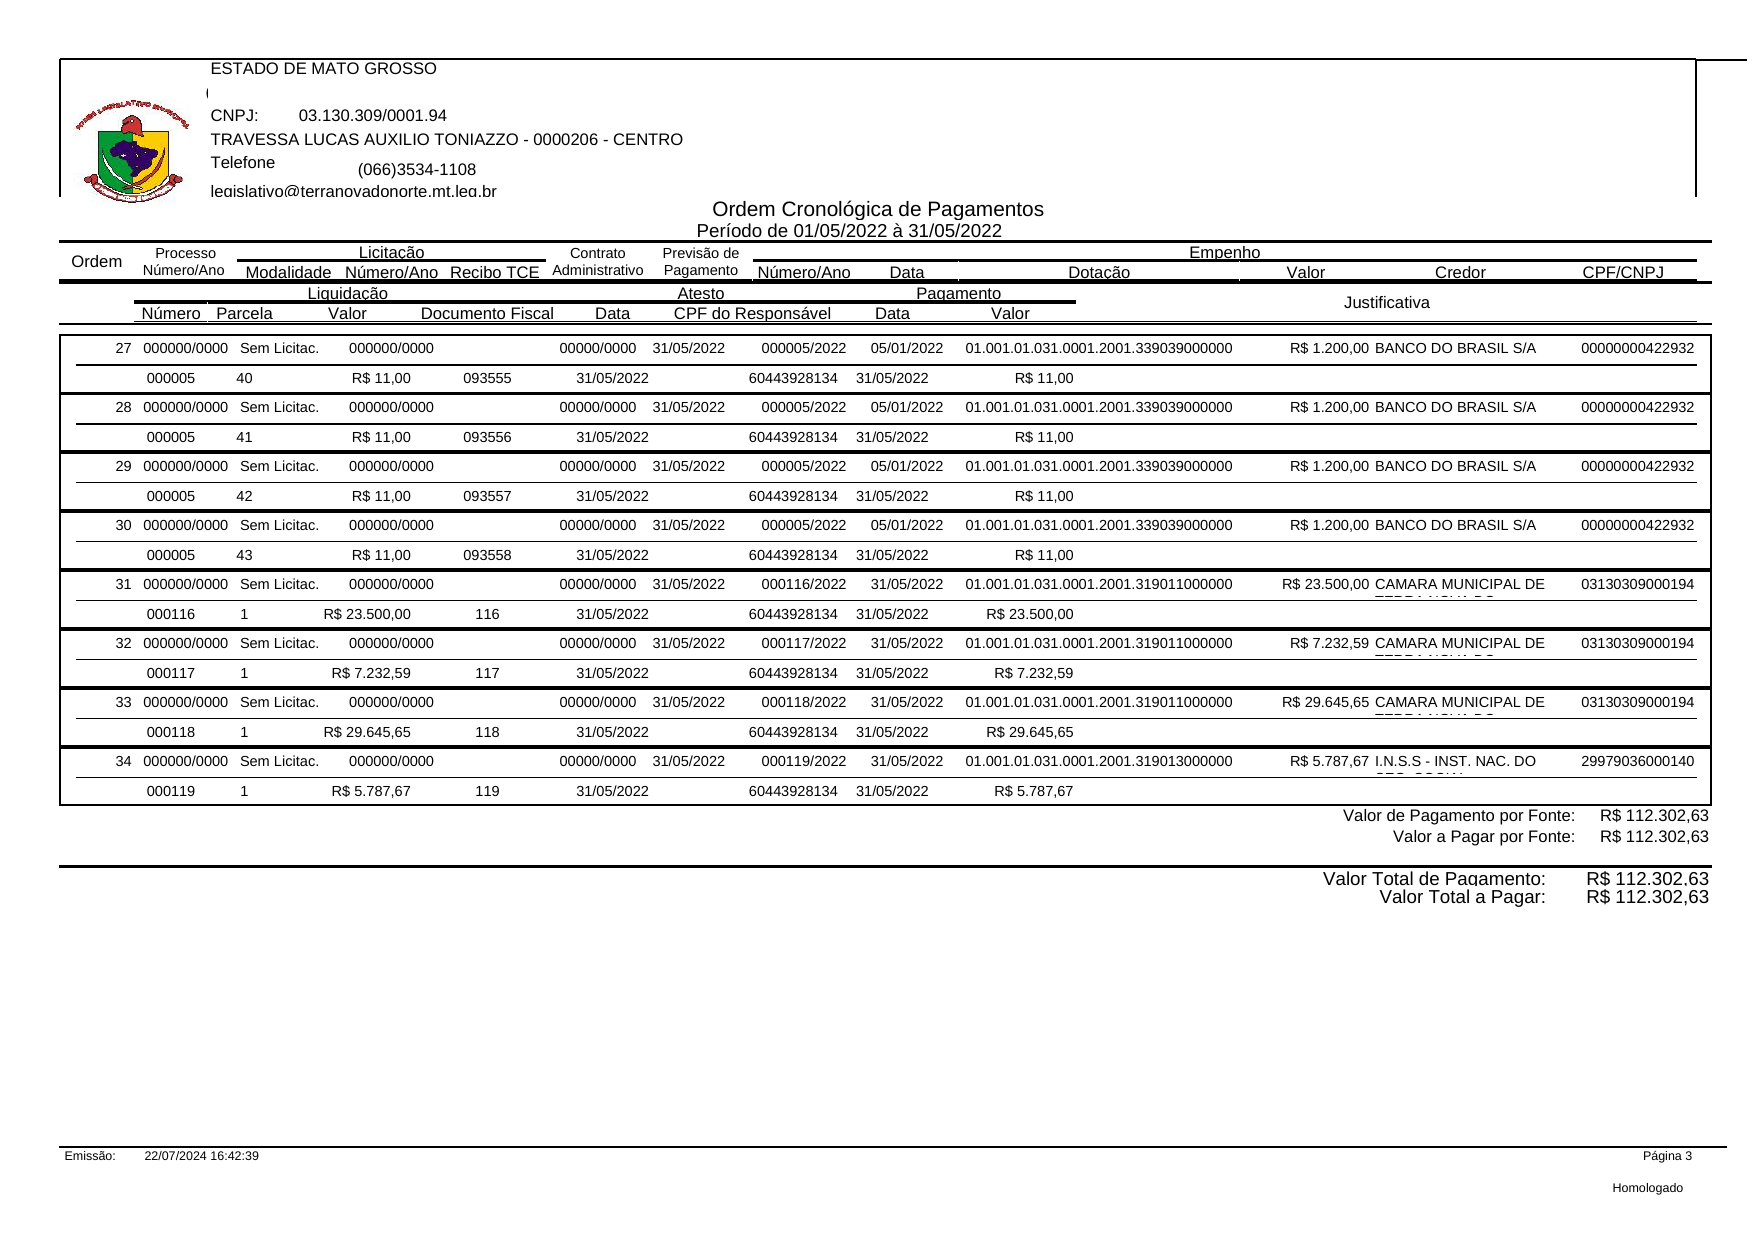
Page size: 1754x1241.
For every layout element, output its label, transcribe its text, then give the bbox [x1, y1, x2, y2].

table_cell [1697, 576, 1710, 627]
table_cell [355, 968, 649, 1005]
table_cell 000000/0000 [134, 399, 237, 420]
table_cell 1 [208, 606, 281, 626]
table_cell [1110, 106, 1695, 197]
table_cell [1697, 458, 1710, 509]
table_cell I.N.S.S - INST. NAC. DO SEG. SOCIAL [1372, 753, 1549, 773]
table_cell Valor de Pagamento por Fonte: [1269, 806, 1578, 827]
table_cell 31/05/2022 [561, 429, 664, 449]
table_cell 000116/2022 [753, 576, 855, 597]
table_cell 31/05/2022 [855, 576, 958, 597]
table_cell 00000000422932 [1549, 517, 1697, 538]
table_cell 000000/0000 [340, 576, 443, 597]
table_cell 000000/0000 [134, 753, 237, 773]
table_cell Justificativa [1076, 284, 1697, 321]
table_cell Sem Licitac. [237, 458, 340, 479]
table_cell Ordem [59, 243, 134, 279]
table_cell Ordem Cronológica de Pagamentos [59, 197, 1697, 219]
table_cell [61, 576, 76, 627]
table_cell 29 [76, 458, 134, 479]
table_cell Sem Licitac. [237, 576, 340, 597]
table_cell [61, 69, 73, 197]
table_cell 27 [76, 340, 134, 361]
table_cell [61, 60, 207, 69]
table_cell 000117/2022 [753, 635, 855, 656]
table_cell 000000/0000 [340, 635, 443, 656]
table_cell 31/05/2022 [841, 547, 944, 567]
table_cell [1509, 1196, 1686, 1207]
table_cell 31/05/2022 [841, 724, 944, 744]
table_cell Recibo TCE [443, 262, 546, 279]
table_cell [1076, 783, 1697, 803]
table_cell R$ 29.645,65 [281, 724, 414, 744]
table_cell 60443928134 [664, 783, 841, 803]
table_cell [1122, 219, 1697, 226]
table_cell [76, 660, 1697, 664]
table_cell 60443928134 [664, 547, 841, 567]
table_cell Telefone [208, 153, 355, 182]
table_cell [76, 547, 134, 568]
table_cell [443, 753, 546, 773]
table_cell R$ 112.302,63 [1578, 827, 1712, 847]
table_cell 093556 [414, 429, 561, 449]
table_cell BANCO DO BRASIL S/A [1372, 340, 1549, 361]
table_cell R$ 29.645,65 [1240, 694, 1372, 714]
table_cell 34 [76, 753, 134, 773]
table_cell [61, 749, 1710, 753]
table_cell 03130309000194 [1549, 694, 1697, 714]
table_cell Homologado [1509, 1181, 1686, 1196]
table_cell 31/05/2022 [841, 665, 944, 685]
table_cell 118 [414, 724, 561, 744]
table_cell Sem Licitac. [237, 399, 340, 420]
table_cell R$ 1.200,00 [1240, 517, 1372, 538]
table_cell 31/05/2022 [649, 576, 752, 597]
table_cell [443, 694, 546, 714]
table_cell 000119 [134, 783, 207, 803]
table_cell Período de 01/05/2022 à 31/05/2022 [694, 219, 1122, 240]
table_cell [61, 694, 76, 745]
table_cell 00000/0000 [546, 753, 649, 773]
table_cell [1076, 547, 1697, 567]
table_cell [61, 395, 1710, 399]
table_cell 000005/2022 [753, 399, 855, 420]
table_cell 31/05/2022 [855, 694, 958, 714]
table_cell Número/Ano [340, 262, 443, 279]
table_cell [664, 1020, 958, 1146]
table_cell CPF/CNPJ [1549, 262, 1697, 279]
table_cell 000005 [134, 370, 207, 390]
table_cell 31/05/2022 [561, 488, 664, 508]
table_cell [1697, 340, 1710, 392]
table_cell [61, 753, 76, 804]
table_cell Previsão de Pagamento [649, 243, 752, 279]
table_cell 1 [208, 665, 281, 685]
table_cell 31/05/2022 [649, 753, 752, 773]
table_cell 31/05/2022 [561, 606, 664, 626]
table_cell [76, 606, 134, 627]
table_cell R$ 112.302,63 [1578, 806, 1712, 827]
table_cell TRAVESSA LUCAS AUXILIO TONIAZZO - 0000206 - CENTRO [208, 129, 1107, 153]
table_cell [1691, 1203, 1721, 1207]
table_cell (066)3534-1108 [355, 159, 1102, 182]
table_cell BANCO DO BRASIL S/A [1372, 517, 1549, 538]
table_cell Liquidação [134, 284, 561, 300]
table_cell 31/05/2022 [649, 399, 752, 420]
table_cell Valor Total a Pagar: [1240, 886, 1549, 906]
table_cell 093555 [414, 370, 561, 390]
table_cell [1076, 665, 1697, 685]
table_cell 01.001.01.031.0001.2001.319011000000 [959, 635, 1239, 656]
table_cell [61, 399, 76, 450]
table_cell Pagamento [841, 284, 1076, 300]
table_cell [61, 1164, 332, 1207]
table_cell 01.001.01.031.0001.2001.319011000000 [959, 576, 1239, 597]
table_cell 1 [208, 724, 281, 744]
table_cell [208, 89, 1104, 106]
table_cell 60443928134 [664, 429, 841, 449]
table_cell Contrato Administrativo [546, 243, 649, 279]
table_cell [61, 631, 1710, 635]
table_cell R$ 11,00 [281, 370, 414, 390]
table_cell [76, 484, 1697, 488]
table_cell [192, 69, 207, 79]
table_cell [59, 954, 355, 1146]
table_cell [76, 366, 1697, 370]
table_cell 000005 [134, 429, 207, 449]
table_cell ESTADO DE MATO GROSSO [208, 60, 1107, 88]
table_cell CNPJ: [208, 106, 296, 129]
table_cell [61, 454, 1710, 458]
table_cell [61, 340, 76, 392]
table_cell Credor [1372, 262, 1549, 279]
table_cell 000000/0000 [340, 399, 443, 420]
table_cell [1032, 968, 1328, 1005]
table_cell R$ 11,00 [944, 547, 1076, 567]
table_cell [664, 954, 958, 968]
table_cell [59, 325, 1712, 334]
table_cell Sem Licitac. [237, 635, 340, 656]
table_cell 119 [414, 783, 561, 803]
table_cell 03.130.309/0001.94 [296, 106, 1110, 129]
table_cell 093557 [414, 488, 561, 508]
table_cell 31 [76, 576, 134, 597]
table_cell 00000/0000 [546, 399, 649, 420]
table_cell 00000/0000 [546, 635, 649, 656]
table_cell [1076, 724, 1697, 744]
table_cell [1328, 954, 1712, 1146]
table_cell [1032, 1020, 1328, 1146]
table_cell 22/07/2024 16:42:39 [141, 1149, 332, 1164]
table_cell R$ 7.232,59 [944, 665, 1076, 685]
table_cell [355, 1005, 649, 1020]
table_cell 00000/0000 [546, 694, 649, 714]
table_cell [1076, 370, 1697, 390]
table_cell R$ 11,00 [281, 547, 414, 567]
table_cell 000000/0000 [340, 694, 443, 714]
table_cell 31/05/2022 [841, 370, 944, 390]
table_cell [1712, 240, 1721, 1146]
table_cell 01.001.01.031.0001.2001.319011000000 [959, 694, 1239, 714]
table_cell [61, 572, 1710, 576]
table_cell [76, 488, 134, 509]
table_cell [443, 635, 546, 656]
table_cell Licitação [237, 243, 546, 259]
table_cell [1695, 1149, 1727, 1173]
table_cell [1269, 847, 1712, 865]
table_cell [332, 1149, 1374, 1207]
table_cell 000000/0000 [340, 753, 443, 773]
table_cell 00000/0000 [546, 340, 649, 361]
table_cell CAMARA MUNICIPAL DE TERRA NOVA DO NORTE - MT [1372, 576, 1549, 597]
table_cell 31/05/2022 [841, 429, 944, 449]
table_cell [1375, 1181, 1509, 1207]
table_cell [443, 399, 546, 420]
table_cell [76, 429, 134, 450]
table_cell 29979036000140 [1549, 753, 1697, 773]
table_cell Valor [944, 304, 1076, 321]
table_cell 000119/2022 [753, 753, 855, 773]
table_cell 05/01/2022 [855, 399, 958, 420]
table_cell Modalidade [237, 262, 340, 279]
table_cell 000116 [134, 606, 207, 626]
table_cell 31/05/2022 [561, 665, 664, 685]
table_cell 60443928134 [664, 488, 841, 508]
table_cell Sem Licitac. [237, 340, 340, 361]
table_cell [1697, 399, 1710, 450]
table_cell 000000/0000 [134, 517, 237, 538]
table_cell R$ 1.200,00 [1240, 458, 1372, 479]
table_cell 31/05/2022 [841, 783, 944, 803]
table_cell R$ 112.302,63 [1549, 868, 1712, 886]
table_cell Emissão: [61, 1149, 141, 1164]
table_cell 33 [76, 694, 134, 714]
table_cell CAMARA MUNICIPAL DE TERRA NOVA DO NORTE - MT [1372, 694, 1549, 714]
table_cell 31/05/2022 [649, 340, 752, 361]
table_cell 31/05/2022 [841, 606, 944, 626]
table_cell [1102, 175, 1107, 197]
table_cell [1697, 61, 1721, 240]
table_cell Valor a Pagar por Fonte: [1269, 827, 1578, 847]
table_cell [1697, 753, 1710, 804]
table_cell R$ 11,00 [944, 429, 1076, 449]
table_cell 31/05/2022 [649, 517, 752, 538]
table_cell 31/05/2022 [855, 753, 958, 773]
table_cell [192, 79, 204, 197]
table_cell 000005/2022 [753, 517, 855, 538]
table_cell 60443928134 [664, 724, 841, 744]
table_cell [59, 284, 134, 322]
table_cell CPF do Responsável [664, 304, 841, 321]
table_cell Documento Fiscal [414, 304, 561, 321]
table_cell 000005 [134, 547, 207, 567]
table_cell 000005 [134, 488, 207, 508]
table_cell R$ 7.232,59 [281, 665, 414, 685]
table_cell 116 [414, 606, 561, 626]
table_cell 42 [208, 488, 281, 508]
table_cell Atesto [561, 284, 841, 300]
table_cell R$ 5.787,67 [281, 783, 414, 803]
table_cell Página 3 [1375, 1149, 1695, 1173]
table_cell R$ 23.500,00 [281, 606, 414, 626]
table_cell Dotação [959, 262, 1239, 279]
table_cell Data [855, 262, 958, 279]
table_cell 43 [208, 547, 281, 567]
table_cell BANCO DO BRASIL S/A [1372, 458, 1549, 479]
table_cell 000000/0000 [134, 635, 237, 656]
table_cell [1107, 60, 1695, 106]
table_cell [355, 153, 1107, 159]
table_cell [59, 868, 1239, 953]
table_cell [649, 954, 664, 1146]
table_cell [76, 601, 1697, 606]
table_cell [76, 724, 134, 745]
table_cell 31/05/2022 [561, 783, 664, 803]
table_cell R$ 23.500,00 [1240, 576, 1372, 597]
table_cell [61, 336, 1710, 340]
table_cell [76, 783, 134, 804]
table_cell [1240, 906, 1712, 953]
table_cell [443, 576, 546, 597]
table_cell 000118 [134, 724, 207, 744]
table_cell 01.001.01.031.0001.2001.339039000000 [959, 458, 1239, 479]
table_cell 093558 [414, 547, 561, 567]
table_cell 00000/0000 [546, 458, 649, 479]
table_cell 28 [76, 399, 134, 420]
table_cell R$ 11,00 [944, 488, 1076, 508]
table_cell [443, 458, 546, 479]
table_cell [355, 1020, 649, 1146]
table_cell Valor [1240, 262, 1372, 279]
table_cell 000000/0000 [134, 340, 237, 361]
table_cell 00000/0000 [546, 517, 649, 538]
table_cell R$ 11,00 [281, 429, 414, 449]
table_cell 60443928134 [664, 370, 841, 390]
table_cell [1032, 954, 1328, 968]
table_cell 000117 [134, 665, 207, 685]
table_cell 31/05/2022 [855, 635, 958, 656]
table_cell [1375, 1173, 1691, 1181]
table_cell [1122, 226, 1697, 240]
table_cell 00000000422932 [1549, 340, 1697, 361]
table_cell Sem Licitac. [237, 694, 340, 714]
table_cell [59, 226, 693, 240]
table_cell Parcela [208, 304, 281, 321]
table_cell Número/Ano [753, 262, 855, 279]
table_cell [61, 690, 1710, 694]
table_cell 03130309000194 [1549, 576, 1697, 597]
table_cell 00000000422932 [1549, 399, 1697, 420]
table_cell [1691, 1173, 1721, 1203]
table_cell Data [561, 304, 664, 321]
table_cell CAMARA MUNICIPAL DE TERRA NOVA DO NORTE - MT [1372, 635, 1549, 656]
table_cell 01.001.01.031.0001.2001.339039000000 [959, 399, 1239, 420]
table_cell [1102, 159, 1107, 175]
table_cell [59, 806, 1269, 865]
table_cell 41 [208, 429, 281, 449]
table_cell [61, 513, 1710, 517]
table_cell 00000/0000 [546, 576, 649, 597]
table_cell [1032, 1005, 1328, 1020]
table_cell 31/05/2022 [561, 370, 664, 390]
table_cell Valor [281, 304, 414, 321]
table_cell 000000/0000 [134, 694, 237, 714]
table_cell 31/05/2022 [649, 694, 752, 714]
table_cell 1 [208, 783, 281, 803]
table_cell 00000000422932 [1549, 458, 1697, 479]
table_cell [1686, 1181, 1691, 1207]
table_cell [1721, 1173, 1727, 1207]
table_cell Empenho [753, 243, 1697, 259]
table_cell 30 [76, 517, 134, 538]
table_cell [959, 954, 1032, 1146]
table_cell [443, 340, 546, 361]
table_cell 31/05/2022 [561, 724, 664, 744]
table_cell 01.001.01.031.0001.2001.339039000000 [959, 340, 1239, 361]
table_cell legislativo@terranovadonorte.mt.leg.br [208, 182, 1102, 197]
table_cell [76, 370, 134, 392]
table_cell [355, 954, 649, 968]
table_cell R$ 29.645,65 [944, 724, 1076, 744]
table_cell [1697, 517, 1710, 568]
table_cell [61, 635, 76, 686]
table_cell Sem Licitac. [237, 517, 340, 538]
table_cell 000005/2022 [753, 340, 855, 361]
table_cell R$ 11,00 [281, 488, 414, 508]
table_cell 31/05/2022 [561, 547, 664, 567]
table_cell [1697, 284, 1712, 322]
table_cell 60443928134 [664, 665, 841, 685]
table_cell R$ 5.787,67 [944, 783, 1076, 803]
table_cell 01.001.01.031.0001.2001.319013000000 [959, 753, 1239, 773]
table_cell [1697, 635, 1710, 686]
table_cell [443, 517, 546, 538]
table_cell R$ 112.302,63 [1549, 886, 1712, 906]
table_cell 60443928134 [664, 606, 841, 626]
table_cell 05/01/2022 [855, 340, 958, 361]
table_cell R$ 5.787,67 [1240, 753, 1372, 773]
table_cell Data [841, 304, 944, 321]
table_cell BANCO DO BRASIL S/A [1372, 399, 1549, 420]
table_cell [1076, 488, 1697, 508]
table_cell [76, 543, 1697, 547]
table_cell 31/05/2022 [649, 458, 752, 479]
table_cell [61, 517, 76, 568]
table_cell R$ 7.232,59 [1240, 635, 1372, 656]
table_cell [76, 665, 134, 686]
table_cell 117 [414, 665, 561, 685]
table_cell [73, 69, 192, 100]
table_cell [76, 425, 1697, 429]
table_cell 31/05/2022 [649, 635, 752, 656]
table_cell Processo Número/Ano [134, 243, 237, 279]
table_cell [1697, 243, 1712, 281]
table_cell 31/05/2022 [841, 488, 944, 508]
table_cell Número [134, 304, 207, 321]
table_cell [1076, 429, 1697, 449]
table_cell 000118/2022 [753, 694, 855, 714]
table_cell Sem Licitac. [237, 753, 340, 773]
table_cell 32 [76, 635, 134, 656]
table_cell [76, 719, 1697, 723]
table_cell [664, 968, 958, 1005]
table_cell R$ 1.200,00 [1240, 340, 1372, 361]
table_cell R$ 23.500,00 [944, 606, 1076, 626]
table_cell R$ 11,00 [944, 370, 1076, 390]
table_cell 000000/0000 [340, 340, 443, 361]
table_cell [61, 458, 76, 509]
table_cell Valor Total de Pagamento: [1240, 868, 1549, 886]
table_cell 000000/0000 [340, 458, 443, 479]
table_cell 000000/0000 [134, 576, 237, 597]
table_cell 000000/0000 [340, 517, 443, 538]
table_cell 000000/0000 [134, 458, 237, 479]
table_cell [59, 219, 693, 226]
table_cell 000005/2022 [753, 458, 855, 479]
table_cell [664, 1005, 958, 1020]
table_cell R$ 1.200,00 [1240, 399, 1372, 420]
table_cell [76, 778, 1697, 782]
table_cell 05/01/2022 [855, 517, 958, 538]
table_cell 01.001.01.031.0001.2001.339039000000 [959, 517, 1239, 538]
table_cell [1697, 694, 1710, 745]
table_cell 05/01/2022 [855, 458, 958, 479]
table_cell 40 [208, 370, 281, 390]
table_cell [1076, 606, 1697, 626]
table_cell 03130309000194 [1549, 635, 1697, 656]
